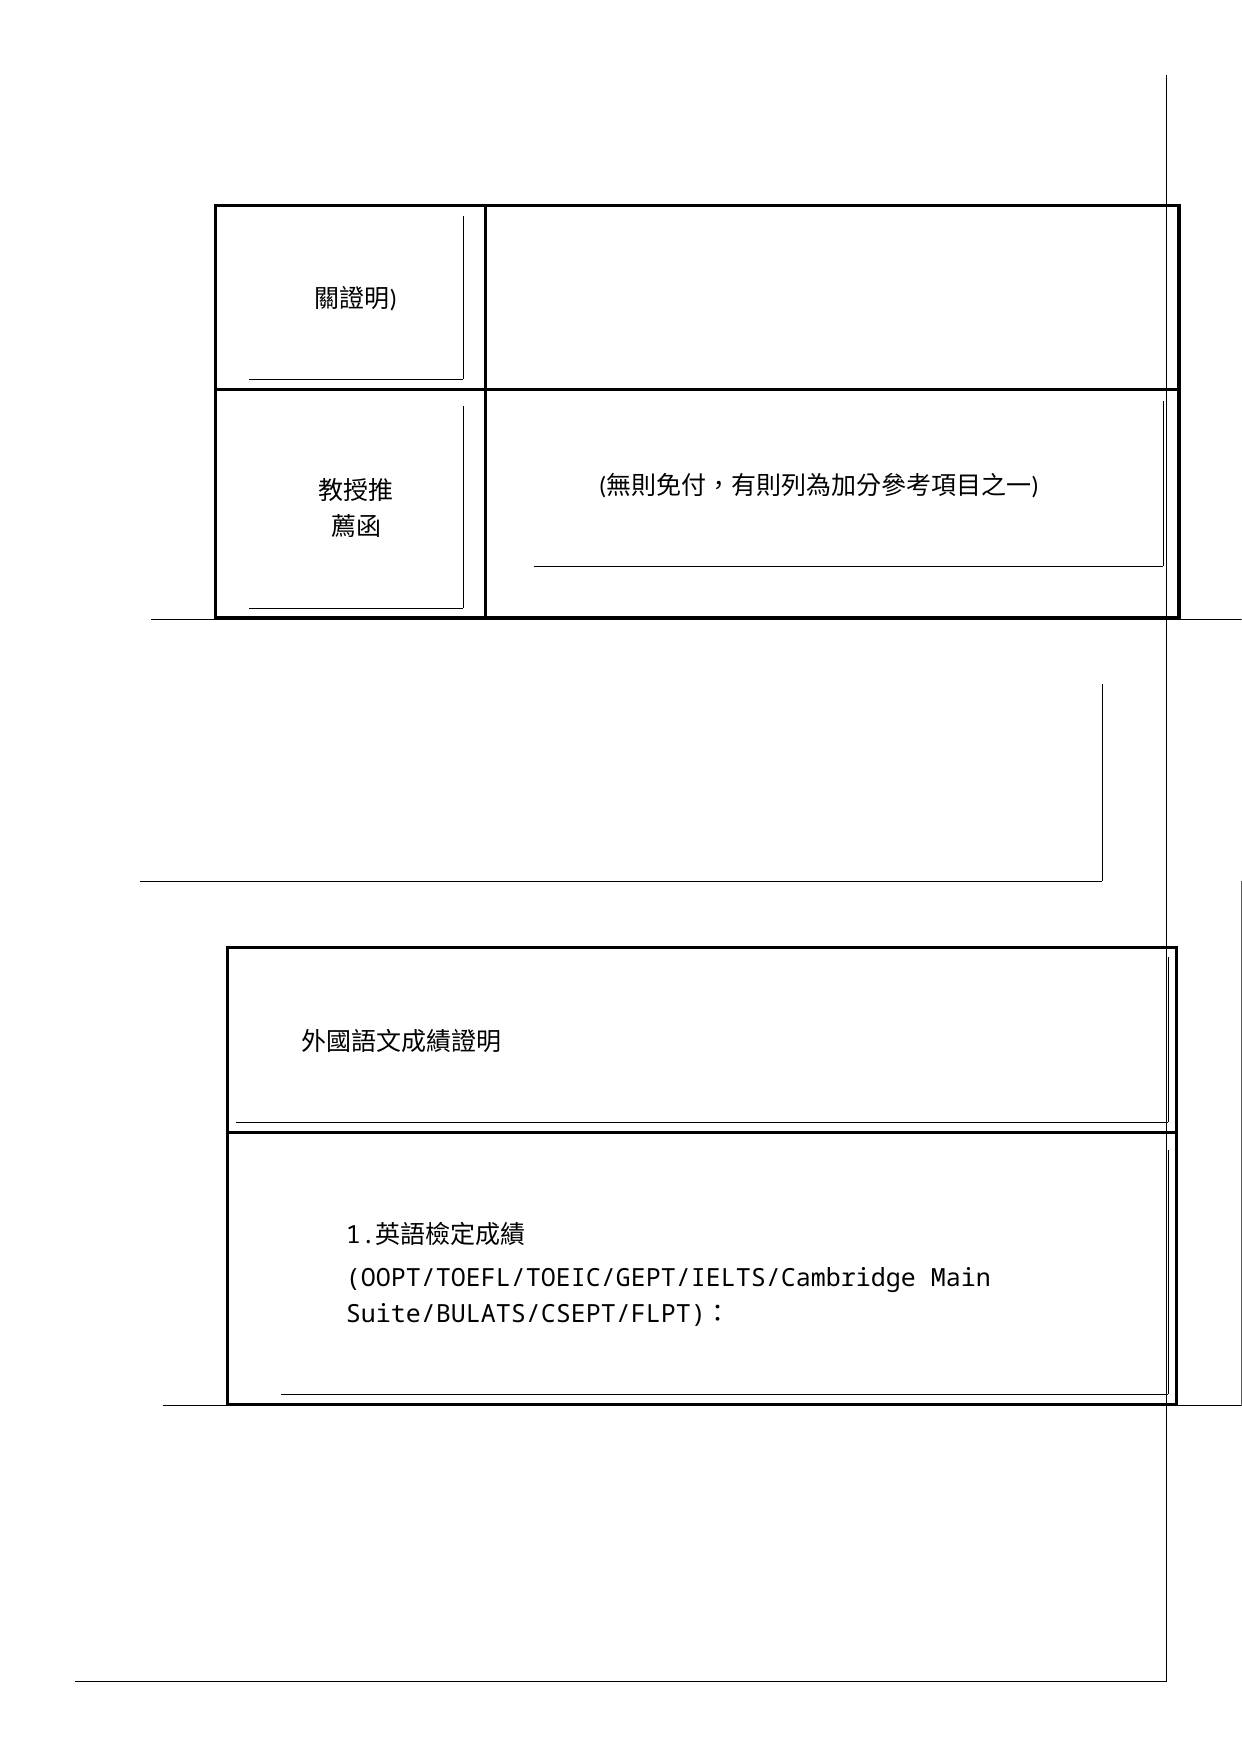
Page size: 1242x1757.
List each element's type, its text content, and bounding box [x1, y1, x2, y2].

table_cell (無則免付，有則列為加分參考項目之一) [487, 391, 1166, 616]
table_cell [1167, 207, 1177, 388]
table_cell 教授推薦函 [217, 391, 484, 616]
table_header 外國語文成績證明 [229, 949, 1166, 1131]
table_cell [1167, 391, 1177, 616]
table_cell 關證明) [217, 207, 484, 388]
table_cell [1167, 1134, 1175, 1402]
table_cell 1.英語檢定成績 (OOPT/TOEFL/TOEIC/GEPT/IELTS/Cambridge Main Suite/BULATS/CSEPT/FLPT)： [229, 1134, 1166, 1402]
table_header [1167, 949, 1175, 1131]
table_cell [487, 207, 1166, 388]
